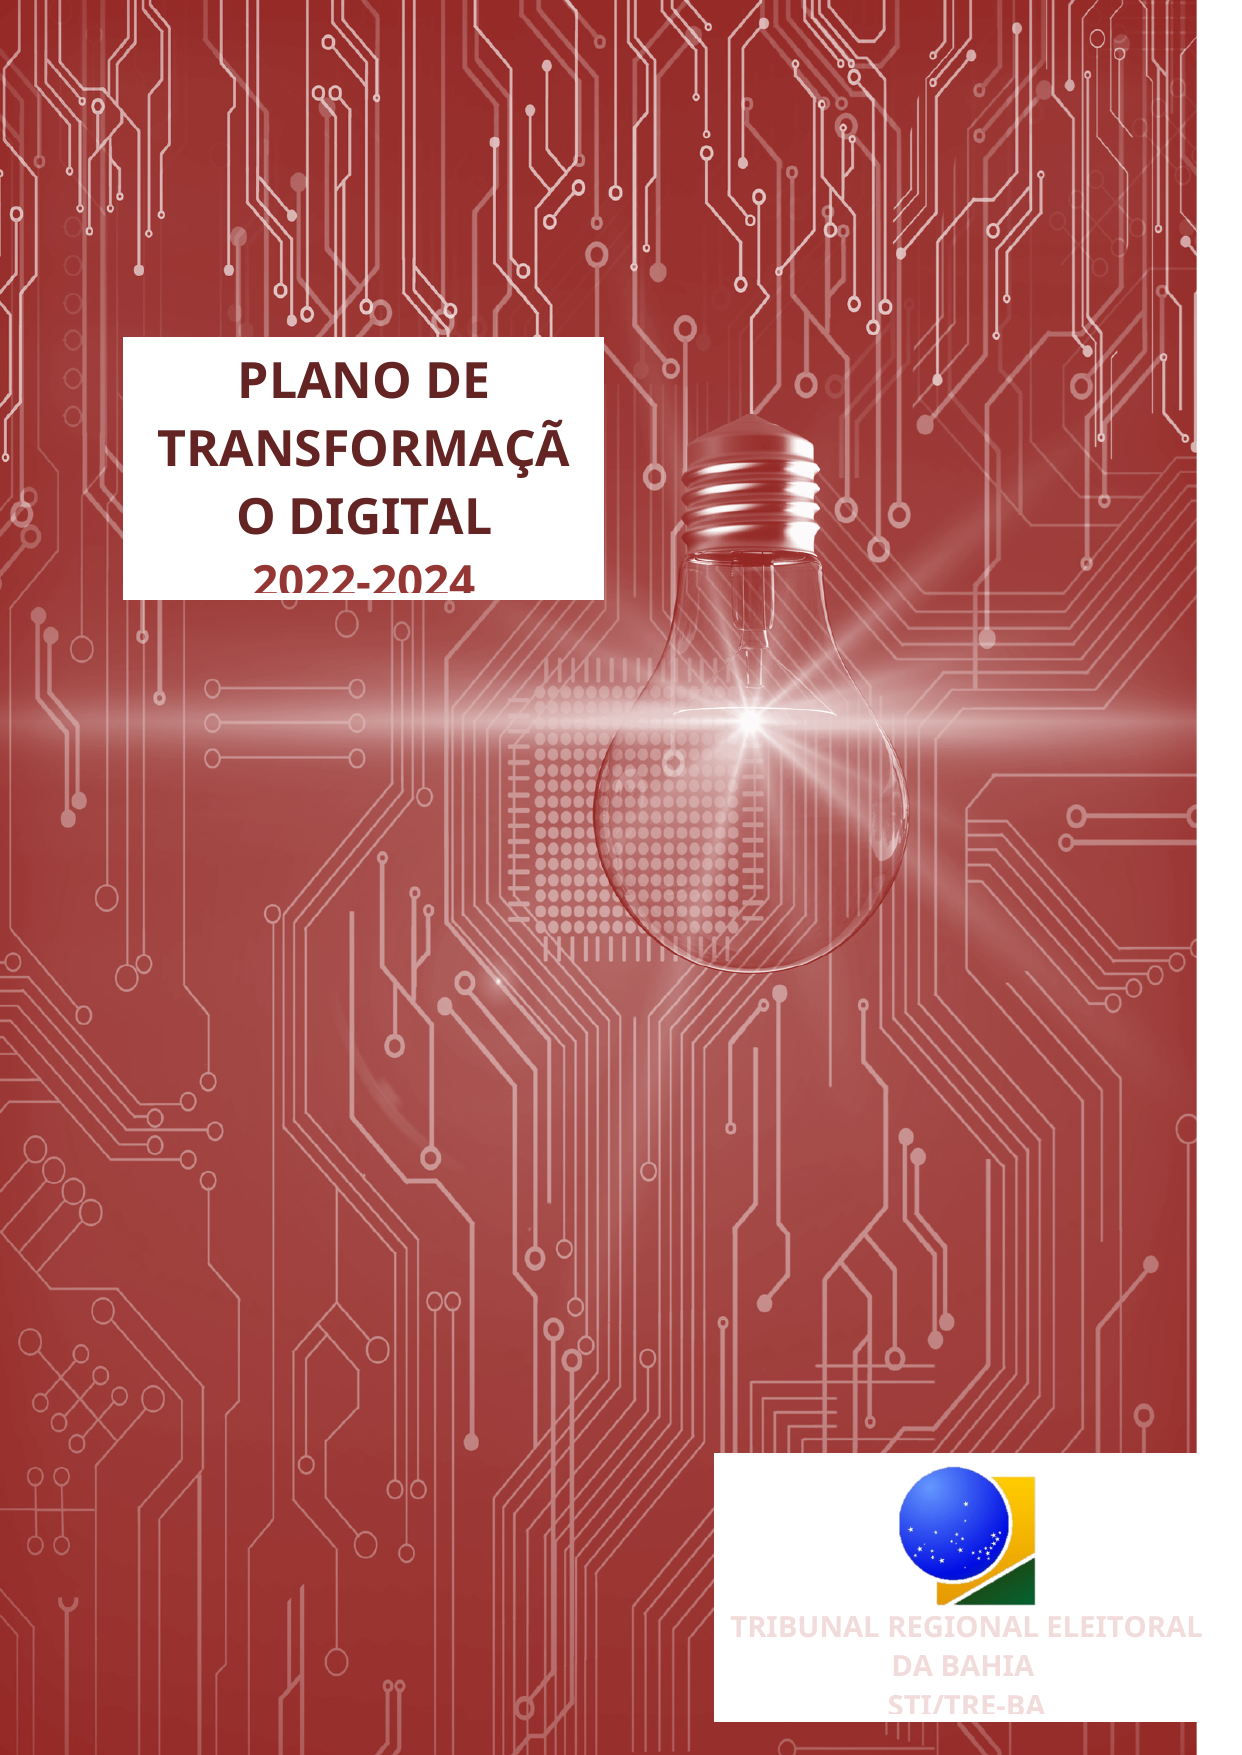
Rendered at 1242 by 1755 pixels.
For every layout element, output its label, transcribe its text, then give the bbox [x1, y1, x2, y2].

text PLANO DE TRANSFORMAÇÃO DIGITAL [138, 345, 589, 549]
text 2022-2024 [138, 549, 589, 592]
text STI/TRE-BA [729, 1685, 1204, 1714]
text TRIBUNAL REGIONAL ELEITORAL DA BAHIA [729, 1606, 1204, 1685]
